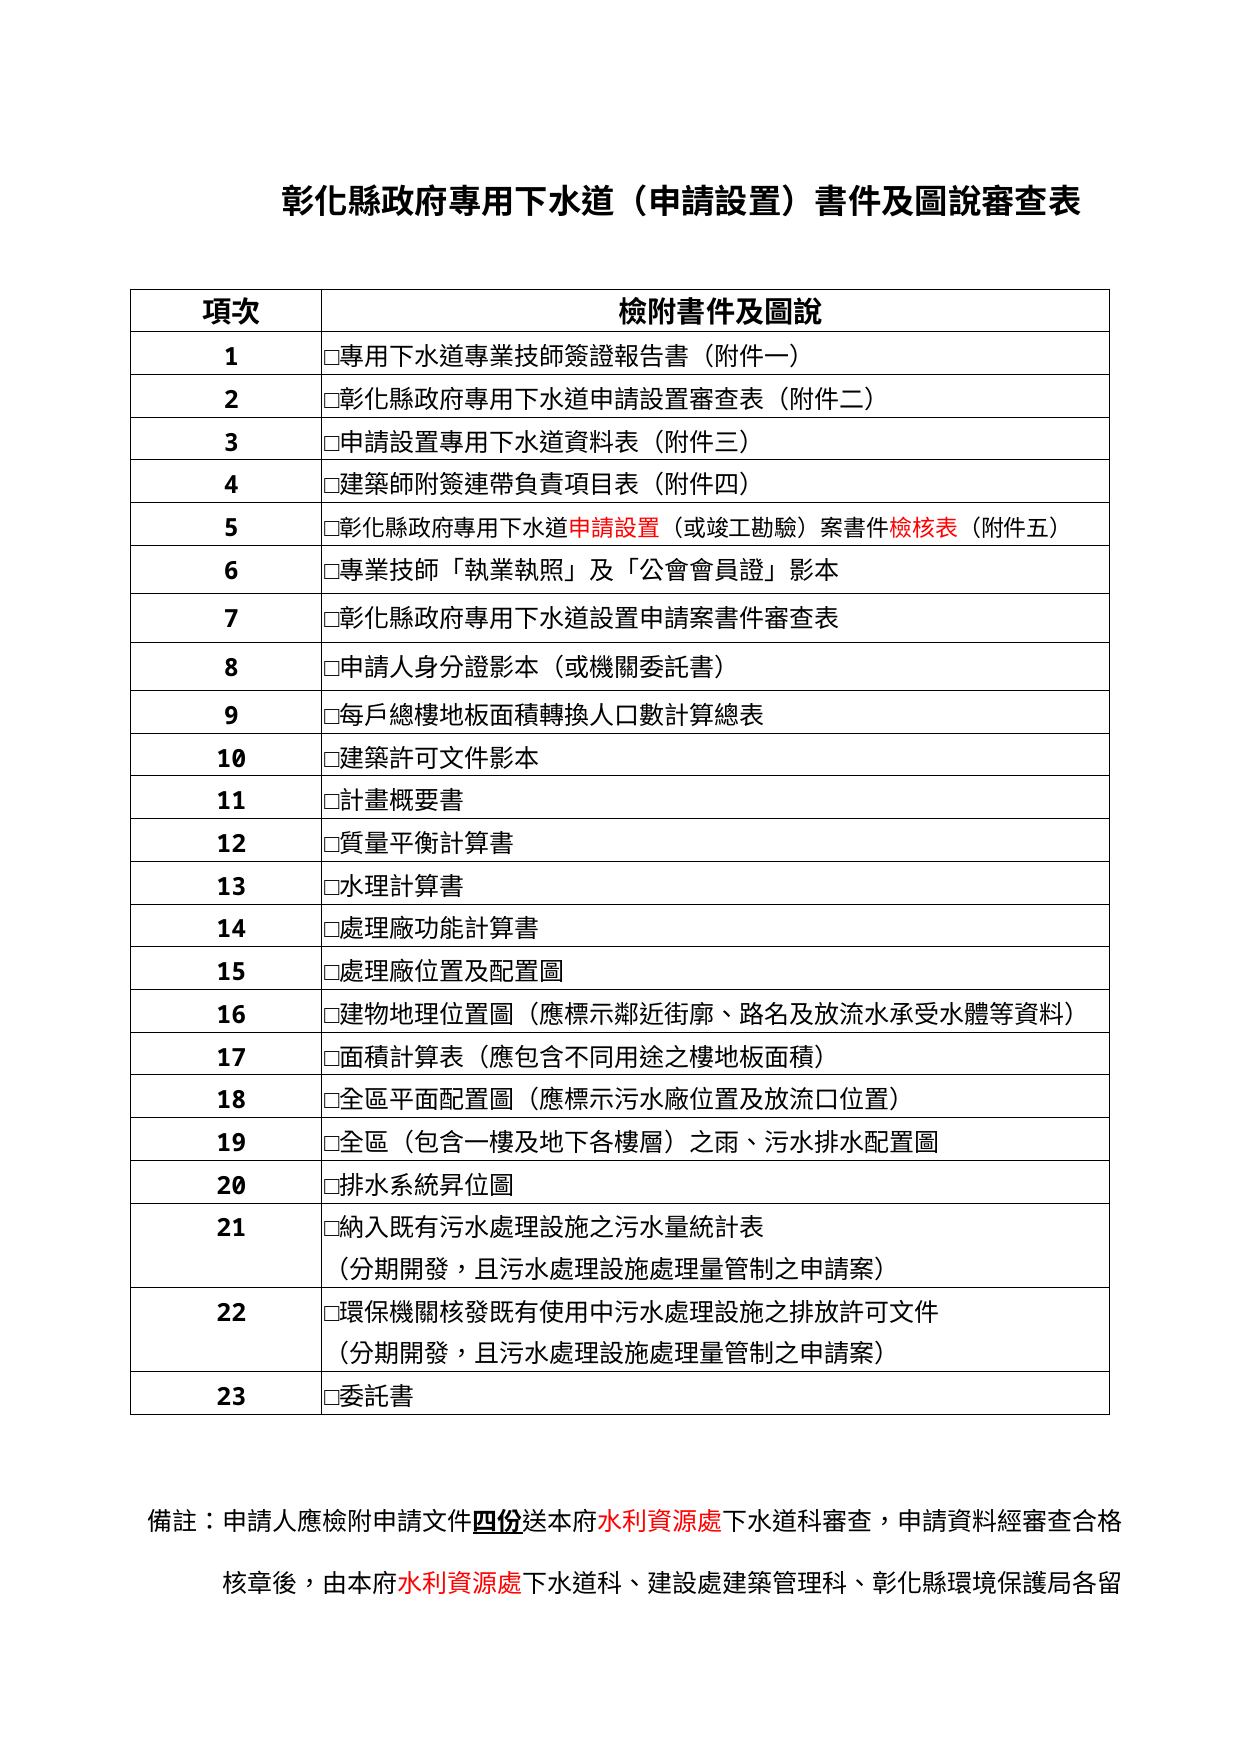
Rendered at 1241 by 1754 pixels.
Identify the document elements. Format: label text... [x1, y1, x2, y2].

table_cell 5 [131, 503, 321, 545]
table_cell □質量平衡計算書 [322, 819, 1109, 861]
table_cell □處理廠位置及配置圖 [322, 947, 1109, 989]
text 備註：申請人應檢附申請文件四份送本府水利資源處下水道科審查，申請資料經審查合格核章後，由本府水利資源處下水道科、建設處建築管理科、彰化縣環境保護局各留 [148, 1477, 1144, 1602]
table_cell □彰化縣政府專用下水道設置申請案書件審查表 [322, 594, 1109, 642]
table_cell □水理計算書 [322, 862, 1109, 903]
table_cell □申請設置專用下水道資料表（附件三） [322, 418, 1109, 459]
table_cell 17 [131, 1033, 321, 1074]
table_cell □專業技師「執業執照」及「公會會員證」影本 [322, 546, 1109, 593]
table_cell 16 [131, 990, 321, 1032]
table_cell 8 [131, 643, 321, 690]
table_cell □全區平面配置圖（應標示污水廠位置及放流口位置） [322, 1075, 1109, 1117]
table_cell □處理廠功能計算書 [322, 905, 1109, 946]
table_cell □納入既有污水處理設施之污水量統計表 （分期開發，且污水處理設施處理量管制之申請案） [322, 1204, 1109, 1287]
table_cell 7 [131, 594, 321, 642]
table_cell 9 [131, 691, 321, 733]
table_cell 11 [131, 776, 321, 818]
table_cell □每戶總樓地板面積轉換人口數計算總表 [322, 691, 1109, 733]
table_cell 21 [131, 1204, 321, 1287]
table_cell □計畫概要書 [322, 776, 1109, 818]
table_cell □全區（包含一樓及地下各樓層）之雨、污水排水配置圖 [322, 1118, 1109, 1160]
table_cell 23 [131, 1372, 321, 1414]
table_cell □面積計算表（應包含不同用途之樓地板面積） [322, 1033, 1109, 1074]
table_cell 18 [131, 1075, 321, 1117]
table_cell □專用下水道專業技師簽證報告書（附件一） [322, 332, 1109, 374]
table_cell 1 [131, 332, 321, 374]
table_cell 4 [131, 460, 321, 502]
table_cell □建築師附簽連帶負責項目表（附件四） [322, 460, 1109, 502]
table_cell 14 [131, 905, 321, 946]
table_cell □申請人身分證影本（或機關委託書） [322, 643, 1109, 690]
table_cell □彰化縣政府專用下水道申請設置審查表（附件二） [322, 375, 1109, 417]
table_cell 10 [131, 734, 321, 775]
table_cell 3 [131, 418, 321, 459]
text 彰化縣政府專用下水道（申請設置）書件及圖說審查表 [148, 175, 1114, 223]
table_cell 13 [131, 862, 321, 903]
table_cell □彰化縣政府專用下水道申請設置（或竣工勘驗）案書件檢核表（附件五） [322, 503, 1109, 545]
table_cell 22 [131, 1288, 321, 1371]
table_cell □委託書 [322, 1372, 1109, 1414]
table_cell 20 [131, 1161, 321, 1202]
table_cell □建物地理位置圖（應標示鄰近街廓、路名及放流水承受水體等資料） [322, 990, 1109, 1032]
table_cell 12 [131, 819, 321, 861]
table_cell □環保機關核發既有使用中污水處理設施之排放許可文件 （分期開發，且污水處理設施處理量管制之申請案） [322, 1288, 1109, 1371]
table_cell 19 [131, 1118, 321, 1160]
table_header 檢附書件及圖說 [322, 290, 1109, 331]
table_cell □排水系統昇位圖 [322, 1161, 1109, 1202]
table_header 項次 [131, 290, 321, 331]
table_cell 15 [131, 947, 321, 989]
table_cell 6 [131, 546, 321, 593]
table_cell □建築許可文件影本 [322, 734, 1109, 775]
table_cell 2 [131, 375, 321, 417]
